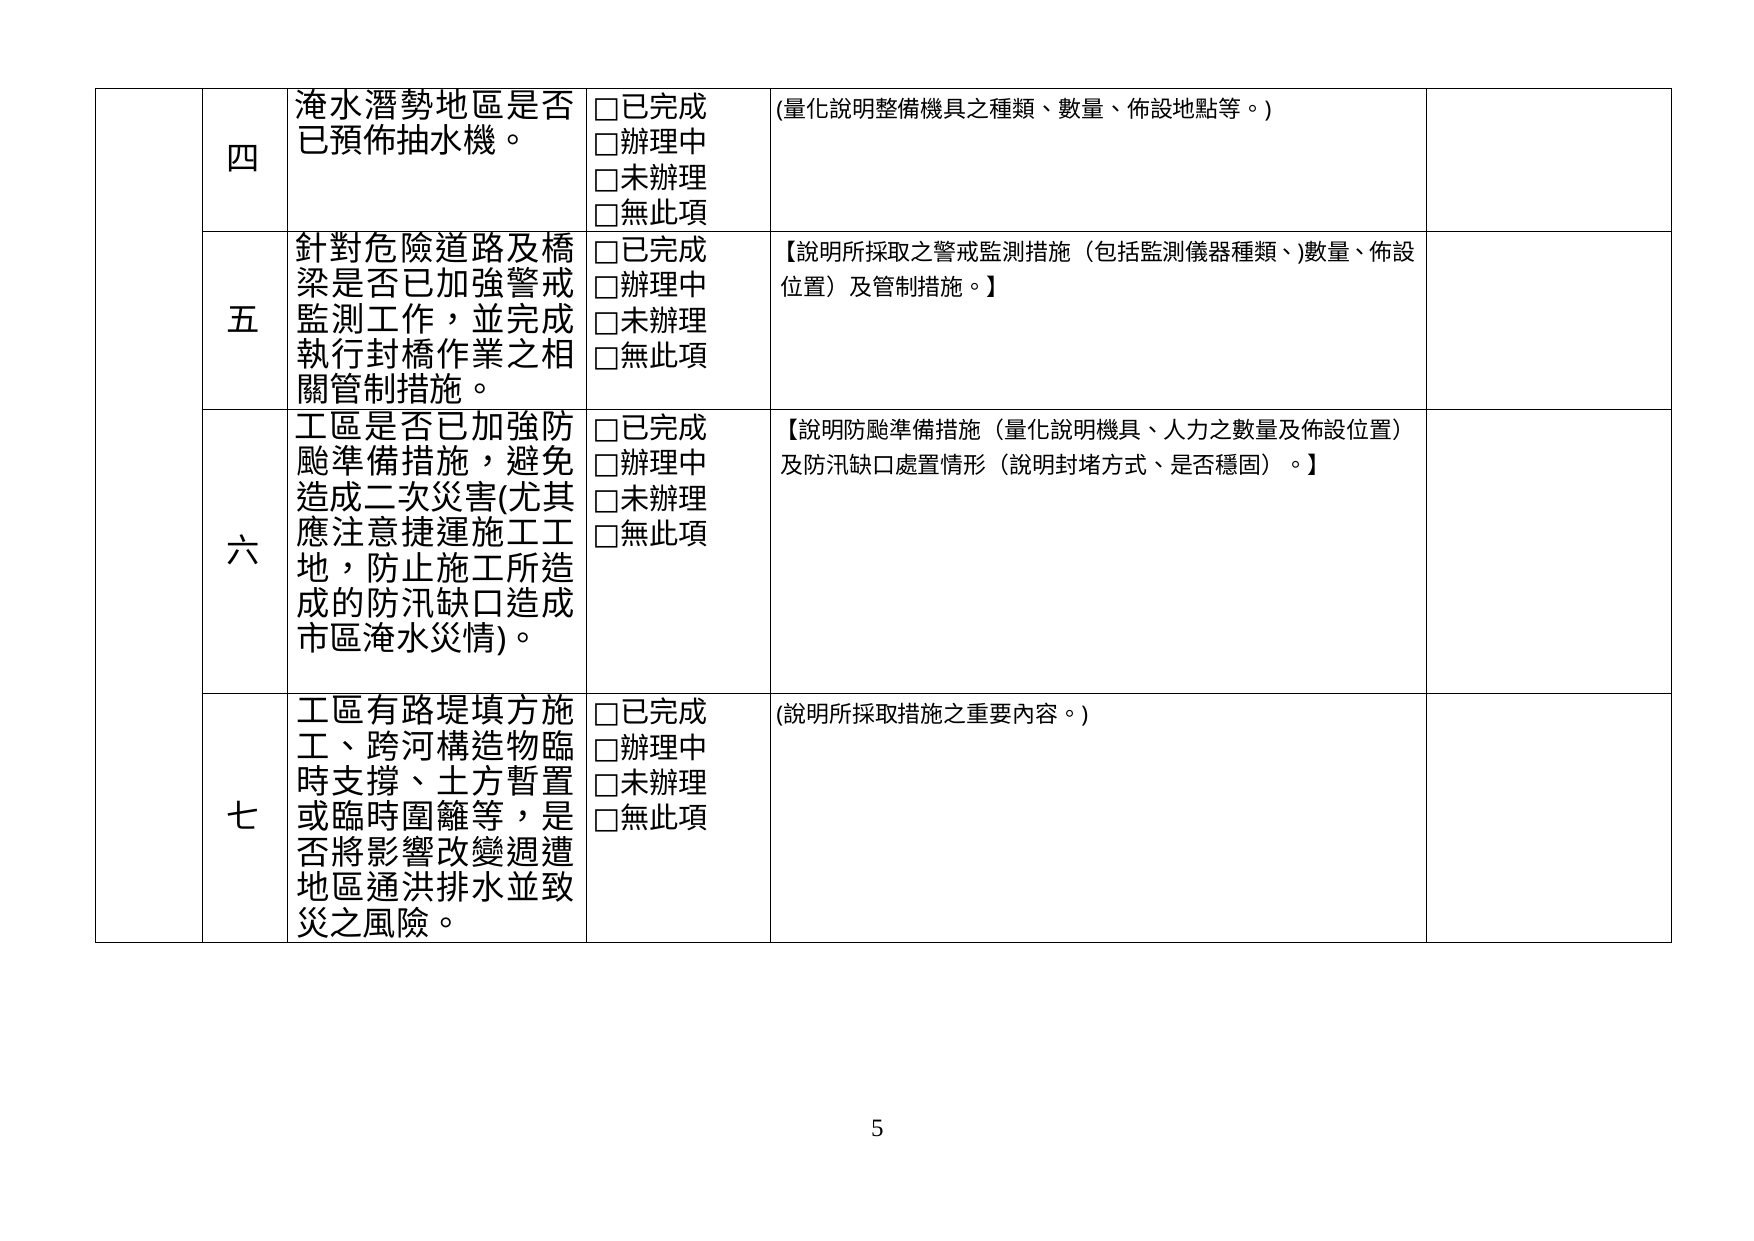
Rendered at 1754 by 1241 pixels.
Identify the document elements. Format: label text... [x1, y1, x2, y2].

table_cell □已完成 □辦理中 □未辦理 □無此項 [587, 232, 770, 409]
table_cell [1427, 232, 1671, 409]
table_cell [1427, 410, 1671, 693]
table_cell (說明所採取措施之重要內容。) [771, 694, 1426, 942]
table_cell 六 [203, 410, 287, 693]
table_cell [1427, 89, 1671, 231]
table_cell 五 [203, 232, 287, 409]
table_cell 工區是否已加強防颱準備措施，避免造成二次災害(尤其應注意捷運施工工地，防止施工所造成的防汛缺口造成市區淹水災情)。 [288, 410, 586, 693]
table_cell 針對危險道路及橋梁是否已加強警戒監測工作，並完成執行封橋作業之相關管制措施。 [288, 232, 586, 409]
table_cell 工區有路堤填方施工、跨河構造物臨時支撐、土方暫置或臨時圍籬等，是否將影響改變週遭地區通洪排水並致災之風險。 [288, 694, 586, 942]
table_cell □已完成 □辦理中 □未辦理 □無此項 [587, 410, 770, 693]
table_cell [1427, 694, 1671, 942]
table_cell □已完成 □辦理中 □未辦理 □無此項 [587, 89, 770, 231]
table_cell 四 [203, 89, 287, 231]
table_cell 【說明防颱準備措施（量化說明機具、人力之數量及佈設位置）及防汛缺口處置情形（說明封堵方式、是否穩固）。】 [771, 410, 1426, 693]
table_cell 淹水潛勢地區是否已預佈抽水機。 [288, 89, 586, 231]
table_cell [96, 89, 202, 942]
table_cell 【說明所採取之警戒監測措施（包括監測儀器種類、)數量、佈設位置）及管制措施。】 [771, 232, 1426, 409]
table_cell (量化說明整備機具之種類、數量、佈設地點等。) [771, 89, 1426, 231]
table_cell 七 [203, 694, 287, 942]
table_cell □已完成 □辦理中 □未辦理 □無此項 [587, 694, 770, 942]
